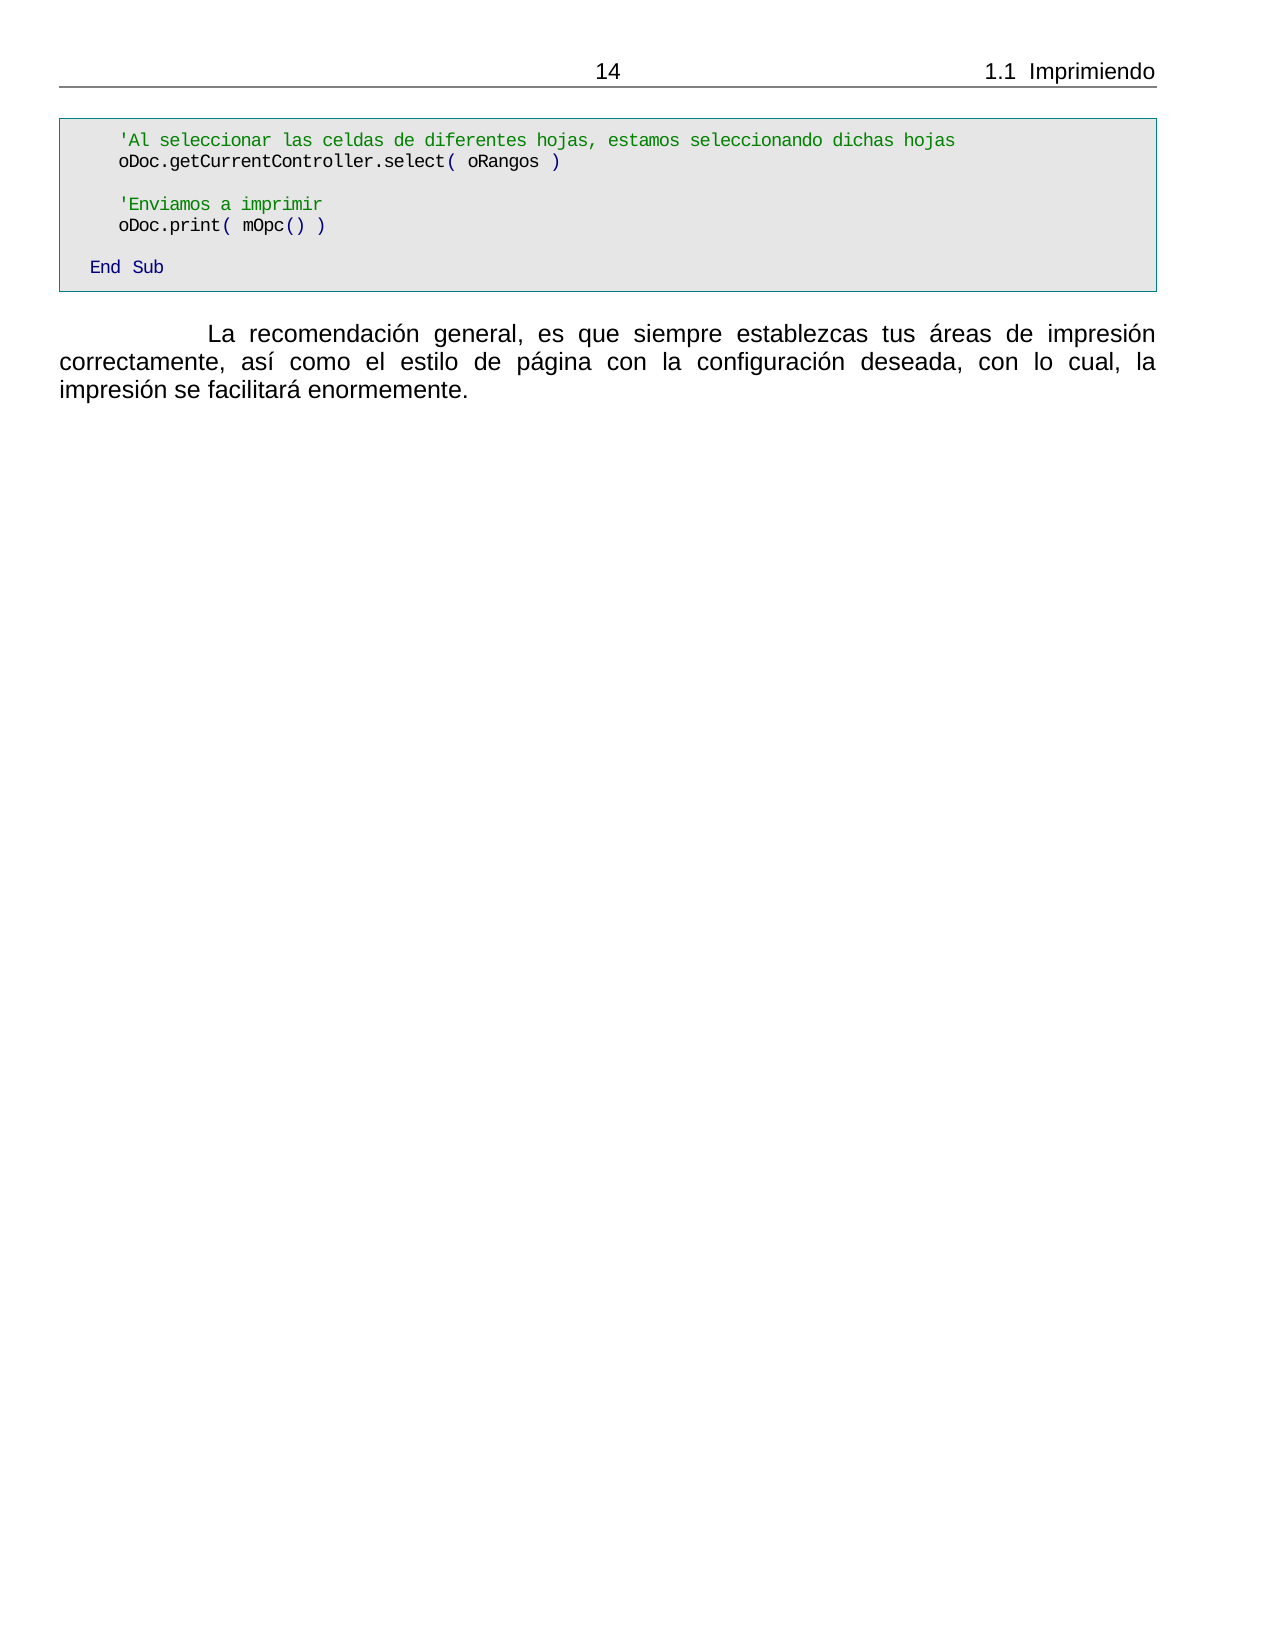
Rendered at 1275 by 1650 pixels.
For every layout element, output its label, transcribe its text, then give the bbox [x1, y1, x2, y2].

text End Sub [60, 246, 1156, 291]
text oDoc.print( mOpc() ) [60, 203, 1156, 224]
text oDoc.getCurrentController.select( oRangos ) [60, 139, 1156, 161]
text 'Enviamos a imprimir [60, 182, 1156, 203]
text La recomendación general, es que siempre establezcas tus áreas de impresión correctamente, así como el estilo de página con la configuración deseada, con lo cual, la impresión se facilitará enormemente. [59, 320, 1157, 404]
text 'Al seleccionar las celdas de diferentes hojas, estamos seleccionando dichas hojas [60, 119, 1156, 139]
